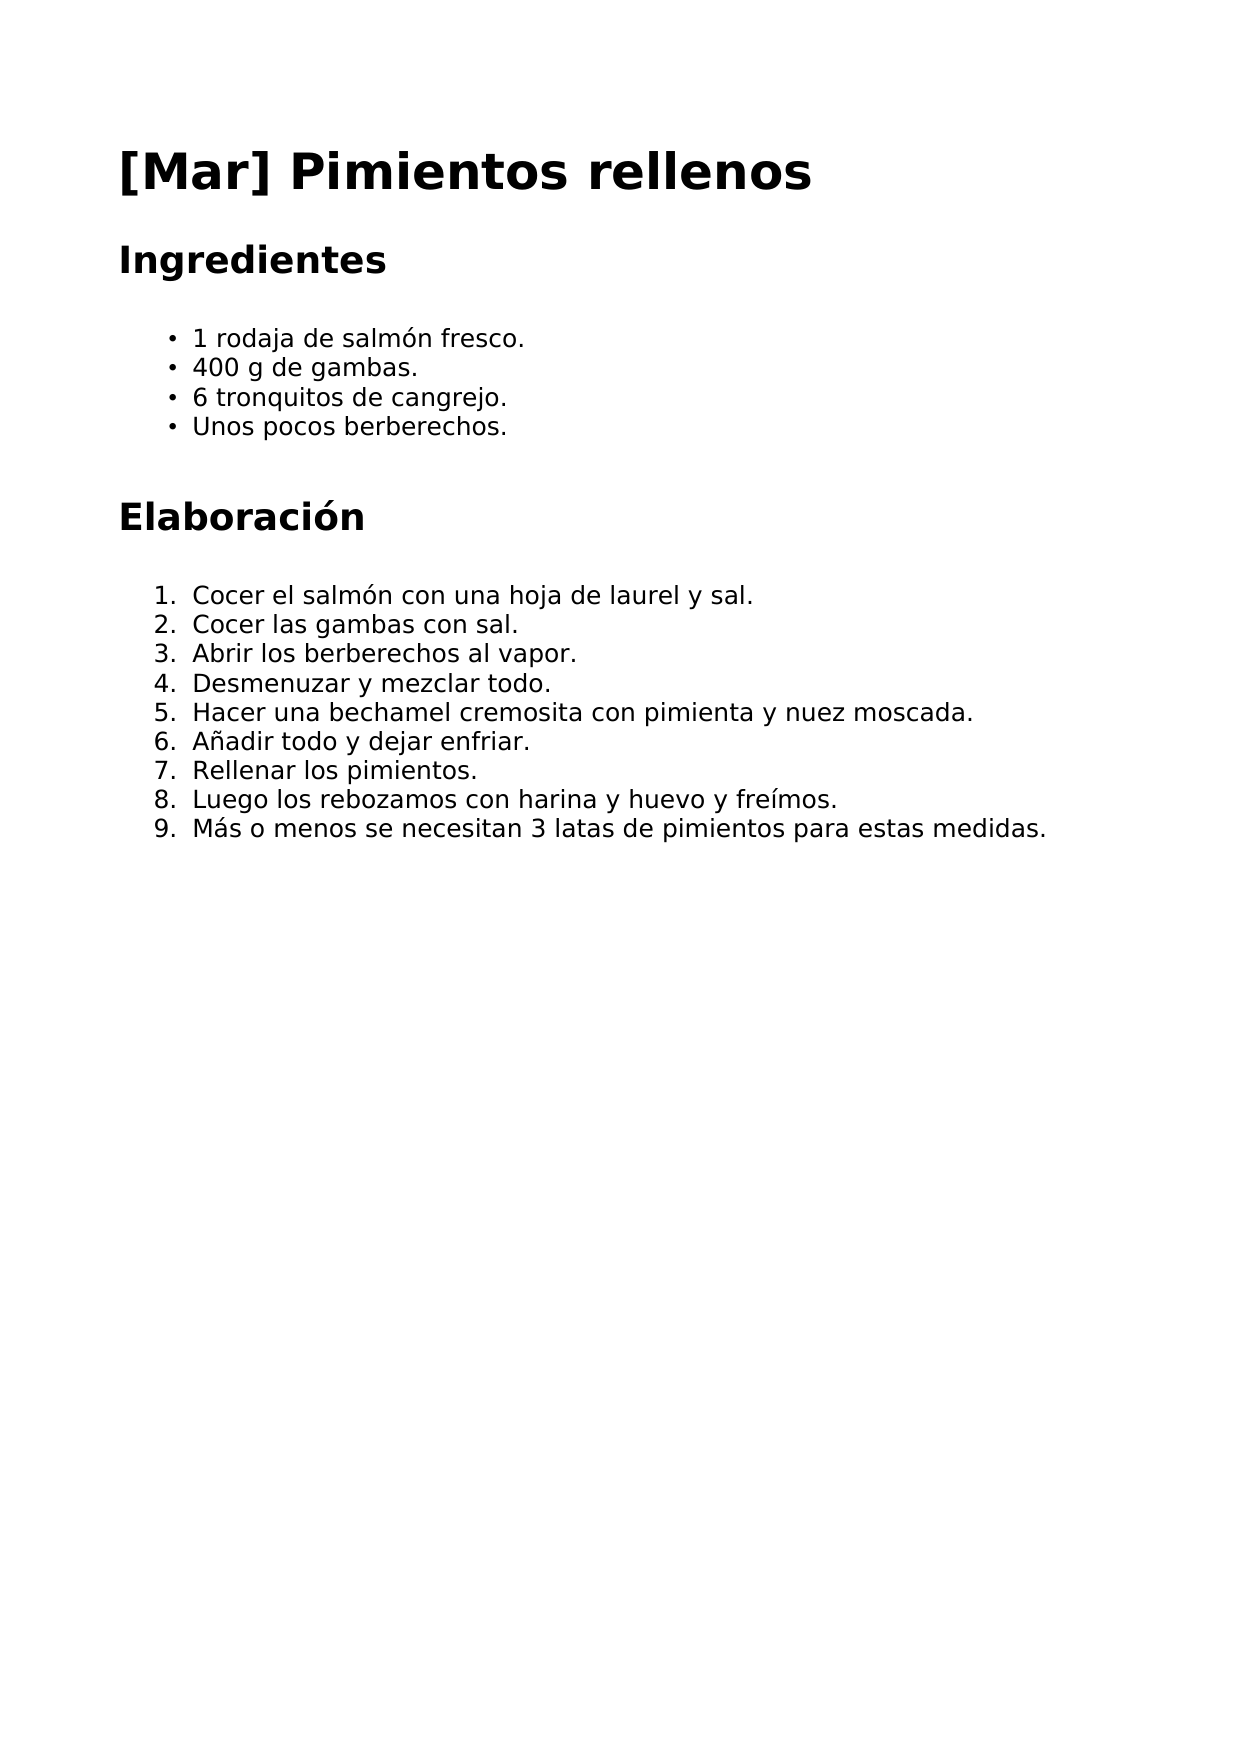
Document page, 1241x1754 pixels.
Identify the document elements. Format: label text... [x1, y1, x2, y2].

list Cocer el salmón con una hoja de laurel y sal. [177, 581, 1122, 610]
subtitle [Mar] Pimientos rellenos [118, 143, 1122, 201]
list Cocer las gambas con sal. [177, 610, 1122, 639]
list 6 tronquitos de cangrejo. [177, 383, 1122, 412]
list Añadir todo y dejar enfriar. [177, 727, 1122, 756]
list Luego los rebozamos con harina y huevo y freímos. [177, 785, 1122, 814]
list Abrir los berberechos al vapor. [177, 639, 1122, 669]
list 400 g de gambas. [177, 354, 1122, 383]
subtitle Elaboración [118, 496, 1122, 539]
list Desmenuzar y mezclar todo. [177, 669, 1122, 698]
list Más o menos se necesitan 3 latas de pimientos para estas medidas. [177, 814, 1122, 844]
list 1 rodaja de salmón fresco. [177, 324, 1122, 354]
subtitle Ingredientes [118, 239, 1122, 282]
list Hacer una bechamel cremosita con pimienta y nuez moscada. [177, 698, 1122, 727]
list Unos pocos berberechos. [177, 412, 1122, 441]
list Rellenar los pimientos. [177, 756, 1122, 785]
